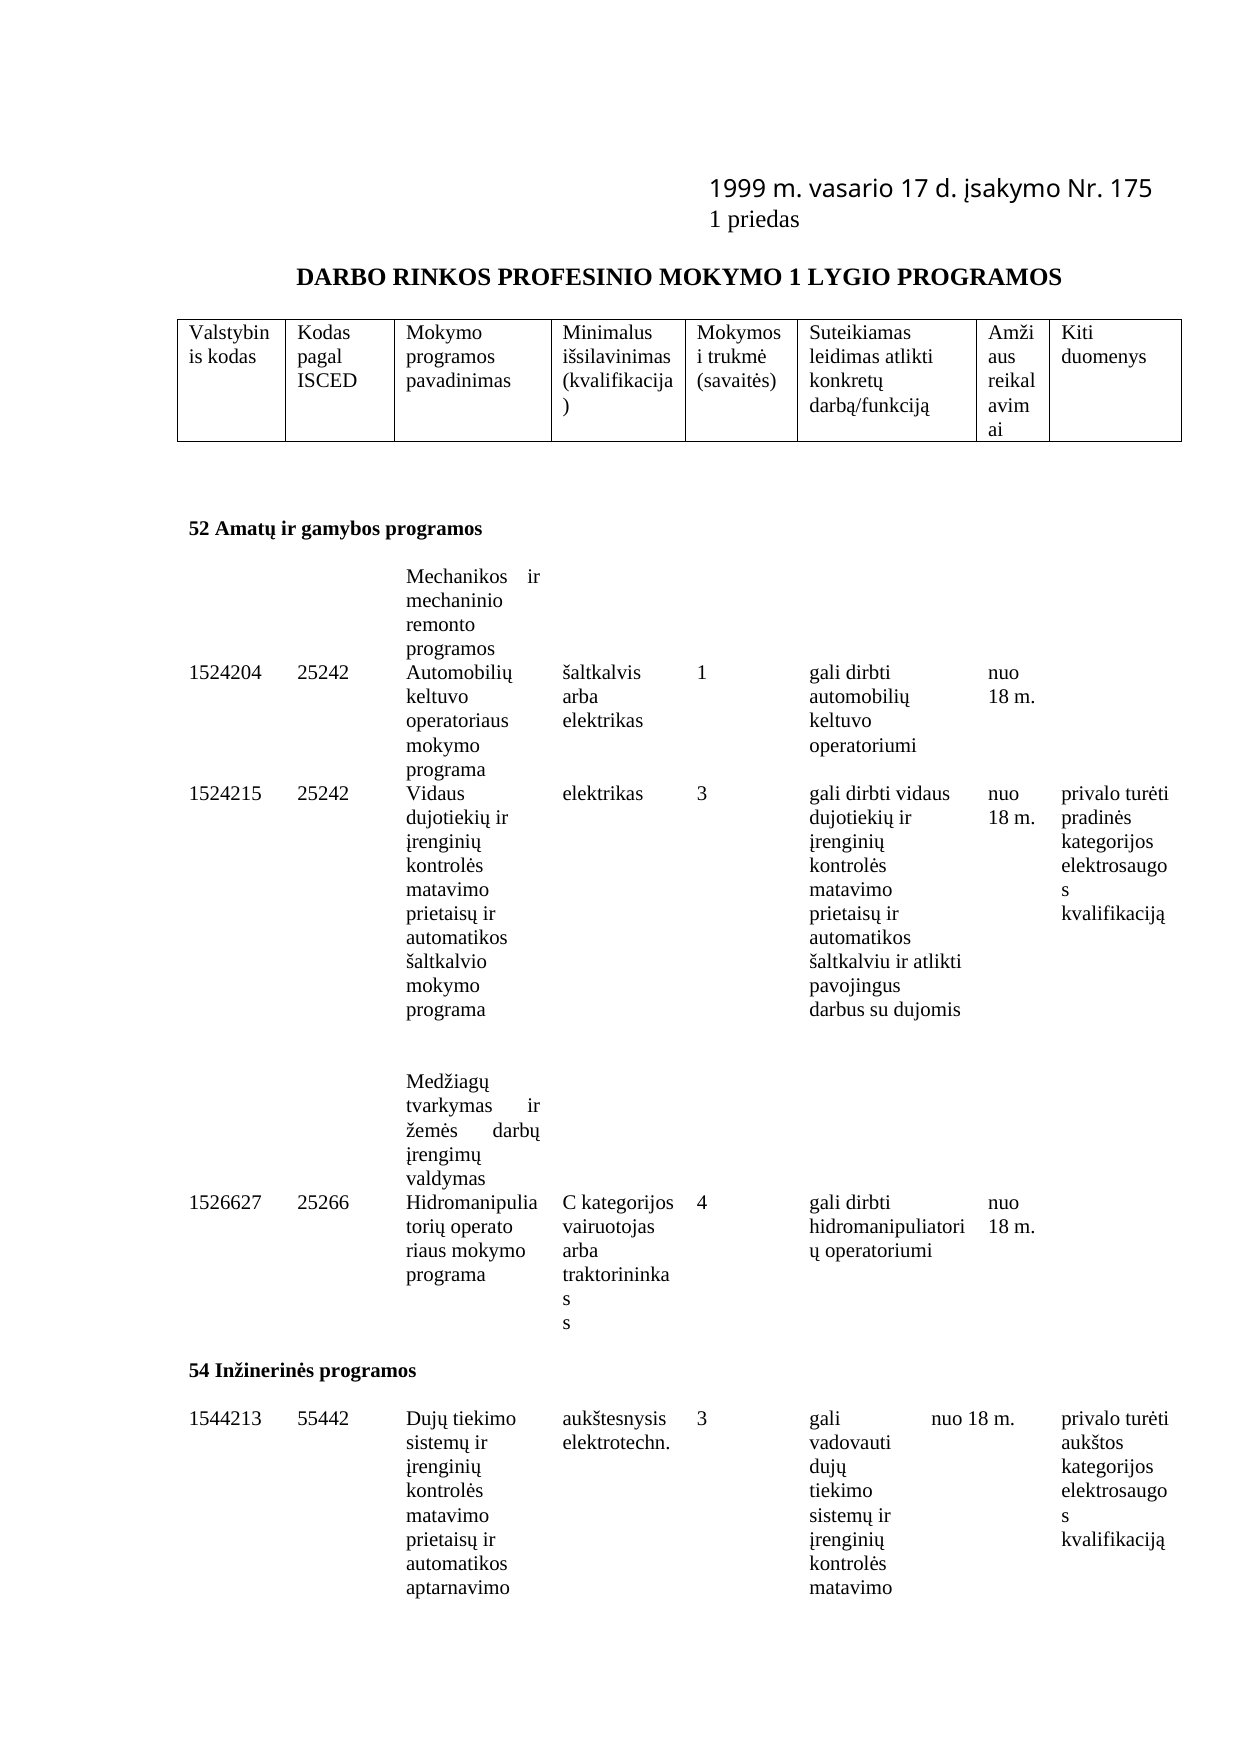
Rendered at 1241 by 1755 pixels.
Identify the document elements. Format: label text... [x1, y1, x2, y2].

table_cell 1526627 [177, 1190, 286, 1238]
table_cell [286, 829, 394, 853]
table_cell [977, 466, 1050, 491]
table_cell gali dirbti automobilių keltuvo operatoriumi [798, 660, 977, 781]
text 1999 m. vasario 17 d. įsakymo Nr. 175 [177, 170, 1181, 204]
table_cell [798, 1334, 977, 1358]
table_cell [685, 853, 798, 877]
table_cell [551, 466, 685, 491]
table_cell [798, 491, 977, 516]
table_cell [177, 442, 286, 466]
text 1 priedas [177, 204, 1181, 233]
table_cell gali vadovauti dujų tiekimo sistemų ir įrenginių kontrolės matavimo [798, 1406, 920, 1599]
table_cell [177, 1069, 286, 1190]
table_cell 1524204 [177, 660, 286, 684]
table_cell [977, 1021, 1050, 1045]
table_cell [977, 1310, 1050, 1334]
table_cell [685, 1310, 798, 1334]
table_cell 3 [685, 781, 798, 829]
table_cell [798, 564, 977, 660]
table_cell [177, 1238, 286, 1310]
table_cell [286, 1334, 394, 1358]
table_cell [551, 491, 685, 516]
table_cell [177, 564, 286, 660]
table_cell [395, 1310, 551, 1334]
table_cell [177, 466, 286, 491]
table_cell [551, 1021, 685, 1045]
table_cell [685, 1069, 798, 1190]
table_cell [286, 1021, 394, 1045]
table_cell [286, 1503, 394, 1599]
table_cell [551, 1045, 685, 1069]
table_cell [920, 1503, 1050, 1599]
table_header Mokymosi trukmė (savaitės) [686, 320, 797, 441]
table_cell [1050, 660, 1181, 781]
table_cell [1050, 1334, 1181, 1358]
table_cell privalo turėti pradinės kategorijos elektrosaugos kvalifikaciją [1050, 781, 1181, 1069]
table_cell [395, 442, 551, 466]
table_cell [286, 1069, 394, 1190]
table_cell [685, 1045, 798, 1069]
table_cell [177, 1045, 286, 1069]
table_header Kodas pagal ISCED [286, 320, 394, 441]
table_cell [286, 684, 394, 781]
table_cell [286, 1454, 394, 1478]
table_cell [977, 1334, 1050, 1358]
table_cell [551, 853, 685, 877]
table_cell [286, 1045, 394, 1069]
table_cell [177, 1021, 286, 1045]
table_cell [286, 1238, 394, 1310]
table_cell [177, 491, 286, 516]
table_cell [177, 829, 286, 853]
table_cell [798, 1069, 977, 1190]
table_header Mokymo programos pavadinimas [395, 320, 551, 441]
table_cell [685, 1238, 798, 1310]
table_cell [685, 877, 798, 1021]
table_cell [177, 1334, 286, 1358]
table_cell [395, 466, 551, 491]
table_cell [286, 853, 394, 877]
table_cell [177, 1503, 286, 1599]
table_cell [920, 1479, 1050, 1502]
table_cell [551, 1334, 685, 1358]
table_cell 54 Inžinerinės programos [177, 1358, 1181, 1406]
table_cell Vidaus dujotiekių ir įrenginių kontrolės matavimo prietaisų ir automatikos šaltkalvio mokymo programa [395, 781, 551, 1021]
table_cell [685, 829, 798, 853]
table_cell [1050, 491, 1181, 516]
table_cell [798, 466, 977, 491]
table_cell [551, 1454, 685, 1478]
table_cell gali dirbti hidromanipuliatorių operatoriumi [798, 1190, 977, 1310]
table_cell nuo 18 m. [920, 1406, 1050, 1454]
table_cell [177, 877, 286, 1021]
table_cell [551, 829, 685, 853]
table_header Amžiaus reikalavimai [977, 320, 1049, 441]
table_cell [286, 1479, 394, 1502]
table_cell [286, 564, 394, 660]
table_cell 1544213 [177, 1406, 286, 1454]
table_header Suteikiamas leidimas atlikti konkretų darbą/funkciją [798, 320, 976, 441]
table_cell [977, 853, 1050, 877]
table_cell s [551, 1310, 685, 1334]
table_cell [977, 442, 1050, 466]
table_header Minimalus išsilavinimas (kvalifikacija) [552, 320, 685, 441]
table_cell [1050, 466, 1181, 491]
table_cell [551, 564, 685, 660]
table_cell [286, 442, 394, 466]
table_cell elektrikas [551, 781, 685, 829]
table_cell [977, 564, 1050, 660]
table_cell [798, 442, 977, 466]
table_cell [1050, 564, 1181, 660]
table_cell [551, 877, 685, 1021]
table_cell [551, 442, 685, 466]
table_cell [177, 1479, 286, 1502]
table_cell [177, 1310, 286, 1334]
table_cell [977, 829, 1050, 853]
table_cell [395, 1021, 551, 1045]
table_cell [685, 442, 798, 516]
table_cell 52 Amatų ir gamybos programos [177, 516, 1181, 564]
table_cell nuo 18 m. [977, 660, 1050, 781]
table_cell [1050, 442, 1181, 466]
table_cell 1524215 [177, 781, 286, 829]
table_cell [977, 1045, 1050, 1069]
table_cell [685, 1479, 798, 1502]
table_cell Mechanikos ir mechaninio remonto programos [395, 564, 551, 660]
table_cell [798, 1310, 977, 1334]
table_cell [977, 1069, 1050, 1190]
table_cell 55442 [286, 1406, 394, 1454]
table_cell [551, 1503, 685, 1599]
table_cell [685, 1334, 798, 1358]
table_cell [551, 1069, 685, 1190]
table_cell privalo turėti aukštos kategorijos elektrosaugos kvalifikaciją [1050, 1406, 1181, 1599]
table_cell šaltkalvis arba elektrikas [551, 660, 685, 781]
table_cell aukštesnysis elektrotechn. [551, 1406, 685, 1454]
table_cell [977, 877, 1050, 1021]
table_cell Medžiagų tvarkymas ir žemės darbų įrengimų valdymas [395, 1069, 551, 1190]
table_cell [286, 877, 394, 1021]
table_cell [685, 1503, 798, 1599]
table_cell [920, 1454, 1050, 1478]
table_cell [286, 466, 394, 491]
table_cell C kategorijos vairuotojas arba traktorininkas [551, 1190, 685, 1310]
table_cell Hidromanipuliatorių operato riaus mokymo programa [395, 1190, 551, 1310]
table_header Valstybinis kodas [178, 320, 285, 441]
table_cell [551, 1479, 685, 1502]
table_cell [685, 1021, 798, 1045]
table_cell [798, 1045, 977, 1069]
table_cell [1050, 1190, 1181, 1238]
table_cell [177, 684, 286, 781]
table_cell [1050, 1069, 1181, 1190]
table_cell 25242 [286, 781, 394, 829]
table_cell 4 [685, 1190, 798, 1238]
table_cell [395, 1334, 551, 1358]
table_cell [977, 1238, 1050, 1310]
table_cell [977, 491, 1050, 516]
table_cell nuo 18 m. [977, 1190, 1050, 1238]
table_cell [1050, 1310, 1181, 1334]
table_cell 1 [685, 660, 798, 781]
table_cell [286, 1310, 394, 1334]
table_cell [685, 1454, 798, 1478]
table_cell [395, 1045, 551, 1069]
table_cell nuo 18 m. [977, 781, 1050, 829]
text Darbo rinkos profesinio mokymo 1 lygio programos [177, 262, 1181, 291]
table_cell 3 [685, 1406, 798, 1454]
table_header Kiti duomenys [1050, 320, 1181, 441]
table_cell [177, 853, 286, 877]
table_cell Dujų tiekimo sistemų ir įrenginių kontrolės matavimo prietaisų ir automatikos aptarnavimo [395, 1406, 551, 1599]
table_cell Automobilių keltuvo operatoriaus mokymo programa [395, 660, 551, 781]
table_cell 25242 [286, 660, 394, 684]
table_cell [1050, 1238, 1181, 1310]
table_cell [395, 491, 551, 516]
table_cell [177, 1454, 286, 1478]
table_cell gali dirbti vidaus dujotiekių ir įrenginių kontrolės matavimo prietaisų ir automatikos šaltkalviu ir atlikti pavojingus darbus su dujomis [798, 781, 977, 1045]
table_cell [286, 491, 394, 516]
table_cell 25266 [286, 1190, 394, 1238]
table_cell [685, 564, 798, 660]
